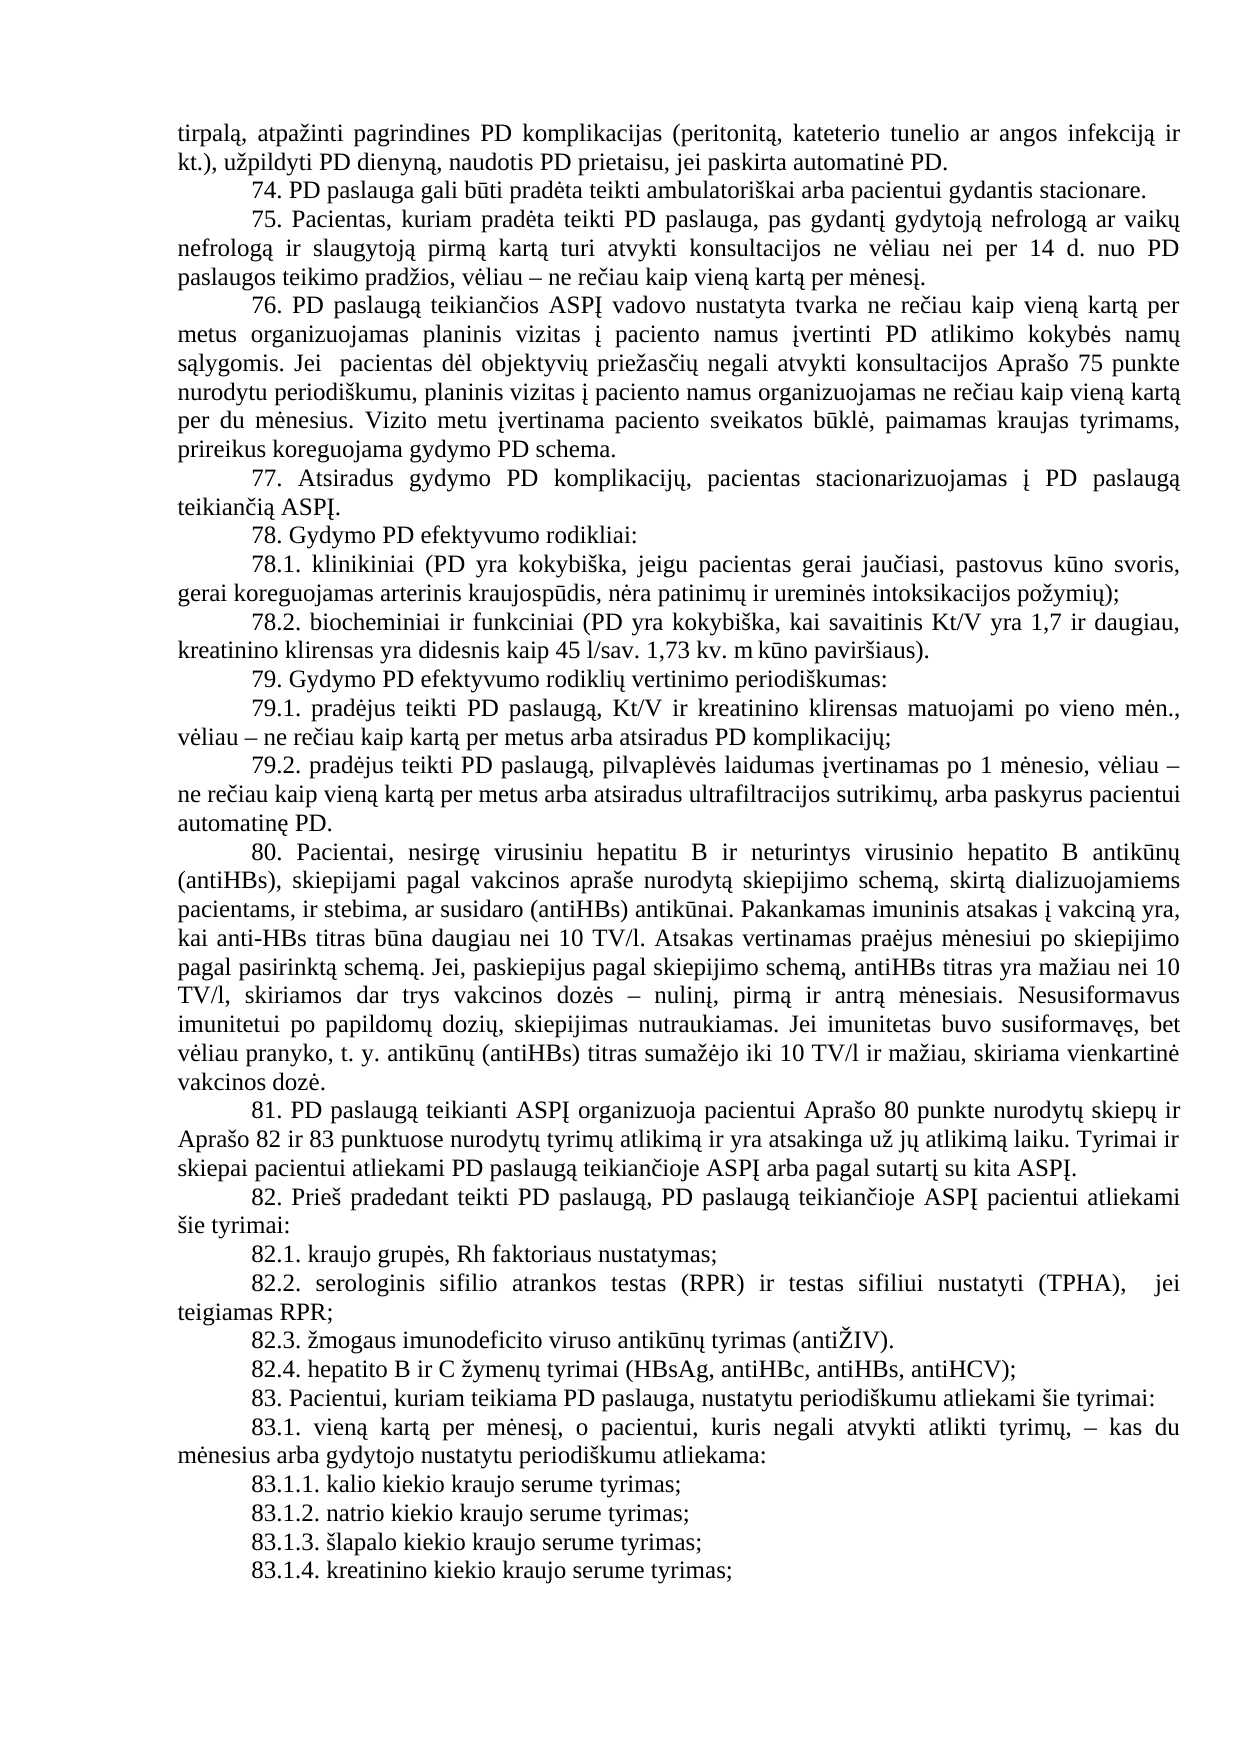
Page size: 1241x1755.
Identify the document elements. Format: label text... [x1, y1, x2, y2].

text 82. Prieš pradedant teikti PD paslaugą, PD paslaugą teikiančioje ASPĮ pacientui atliekami šie tyrimai: [177, 1182, 1181, 1239]
text 82.4. hepatito B ir C žymenų tyrimai (HBsAg, antiHBc, antiHBs, antiHCV); [177, 1354, 1181, 1383]
text 82.1. kraujo grupės, Rh faktoriaus nustatymas; [177, 1239, 1181, 1268]
text 76. PD paslaugą teikiančios ASPĮ vadovo nustatyta tvarka ne rečiau kaip vieną kartą per metus organizuojamas planinis vizitas į paciento namus įvertinti PD atlikimo kokybės namų sąlygomis. Jei pacientas dėl objektyvių priežasčių negali atvykti konsultacijos Aprašo 75 punkte nurodytu periodiškumu, planinis vizitas į paciento namus organizuojamas ne rečiau kaip vieną kartą per du mėnesius. Vizito metu įvertinama paciento sveikatos būklė, paimamas kraujas tyrimams, prireikus koreguojama gydymo PD schema. [177, 291, 1181, 463]
text 75. Pacientas, kuriam pradėta teikti PD paslauga, pas gydantį gydytoją nefrologą ar vaikų nefrologą ir slaugytoją pirmą kartą turi atvykti konsultacijos ne vėliau nei per 14 d. nuo PD paslaugos teikimo pradžios, vėliau – ne rečiau kaip vieną kartą per mėnesį. [177, 204, 1181, 291]
text 82.3. žmogaus imunodeficito viruso antikūnų tyrimas (antiŽIV). [177, 1326, 1181, 1354]
text 82.2. serologinis sifilio atrankos testas (RPR) ir testas sifiliui nustatyti (TPHA), jei teigiamas RPR; [177, 1268, 1181, 1326]
text 79.1. pradėjus teikti PD paslaugą, Kt/V ir kreatinino klirensas matuojami po vieno mėn., vėliau – ne rečiau kaip kartą per metus arba atsiradus PD komplikacijų; [177, 693, 1181, 751]
text tirpalą, atpažinti pagrindines PD komplikacijas (peritonitą, kateterio tunelio ar angos infekciją ir kt.), užpildyti PD dienyną, naudotis PD prietaisu, jei paskirta automatinė PD. [177, 118, 1181, 176]
text 78.2. biocheminiai ir funkciniai (PD yra kokybiška, kai savaitinis Kt/V yra 1,7 ir daugiau, kreatinino klirensas yra didesnis kaip 45 l/sav. 1,73 kv. m kūno paviršiaus). [177, 607, 1181, 664]
text 83.1.2. natrio kiekio kraujo serume tyrimas; [177, 1498, 1181, 1527]
text 77. Atsiradus gydymo PD komplikacijų, pacientas stacionarizuojamas į PD paslaugą teikiančią ASPĮ. [177, 463, 1181, 521]
text 79. Gydymo PD efektyvumo rodiklių vertinimo periodiškumas: [177, 664, 1181, 693]
text 83.1.3. šlapalo kiekio kraujo serume tyrimas; [177, 1527, 1181, 1556]
text 83.1. vieną kartą per mėnesį, o pacientui, kuris negali atvykti atlikti tyrimų, – kas du mėnesius arba gydytojo nustatytu periodiškumu atliekama: [177, 1412, 1181, 1469]
text 78. Gydymo PD efektyvumo rodikliai: [177, 521, 1181, 549]
text 83.1.1. kalio kiekio kraujo serume tyrimas; [177, 1469, 1181, 1498]
text 81. PD paslaugą teikianti ASPĮ organizuoja pacientui Aprašo 80 punkte nurodytų skiepų ir Aprašo 82 ir 83 punktuose nurodytų tyrimų atlikimą ir yra atsakinga už jų atlikimą laiku. Tyrimai ir skiepai pacientui atliekami PD paslaugą teikiančioje ASPĮ arba pagal sutartį su kita ASPĮ. [177, 1096, 1181, 1182]
text 80. Pacientai, nesirgę virusiniu hepatitu B ir neturintys virusinio hepatito B antikūnų (antiHBs), skiepijami pagal vakcinos apraše nurodytą skiepijimo schemą, skirtą dializuojamiems pacientams, ir stebima, ar susidaro (antiHBs) antikūnai. Pakankamas imuninis atsakas į vakciną yra, kai anti-HBs titras būna daugiau nei 10 TV/l. Atsakas vertinamas praėjus mėnesiui po skiepijimo pagal pasirinktą schemą. Jei, paskiepijus pagal skiepijimo schemą, antiHBs titras yra mažiau nei 10 TV/l, skiriamos dar trys vakcinos dozės – nulinį, pirmą ir antrą mėnesiais. Nesusiformavus imunitetui po papildomų dozių, skiepijimas nutraukiamas. Jei imunitetas buvo susiformavęs, bet vėliau pranyko, t. y. antikūnų (antiHBs) titras sumažėjo iki 10 TV/l ir mažiau, skiriama vienkartinė vakcinos dozė. [177, 837, 1181, 1096]
text 83. Pacientui, kuriam teikiama PD paslauga, nustatytu periodiškumu atliekami šie tyrimai: [177, 1383, 1181, 1412]
text 74. PD paslauga gali būti pradėta teikti ambulatoriškai arba pacientui gydantis stacionare. [177, 176, 1181, 204]
text 83.1.4. kreatinino kiekio kraujo serume tyrimas; [177, 1556, 1181, 1584]
text 79.2. pradėjus teikti PD paslaugą, pilvaplėvės laidumas įvertinamas po 1 mėnesio, vėliau – ne rečiau kaip vieną kartą per metus arba atsiradus ultrafiltracijos sutrikimų, arba paskyrus pacientui automatinę PD. [177, 751, 1181, 837]
text 78.1. klinikiniai (PD yra kokybiška, jeigu pacientas gerai jaučiasi, pastovus kūno svoris, gerai koreguojamas arterinis kraujospūdis, nėra patinimų ir ureminės intoksikacijos požymių); [177, 549, 1181, 607]
